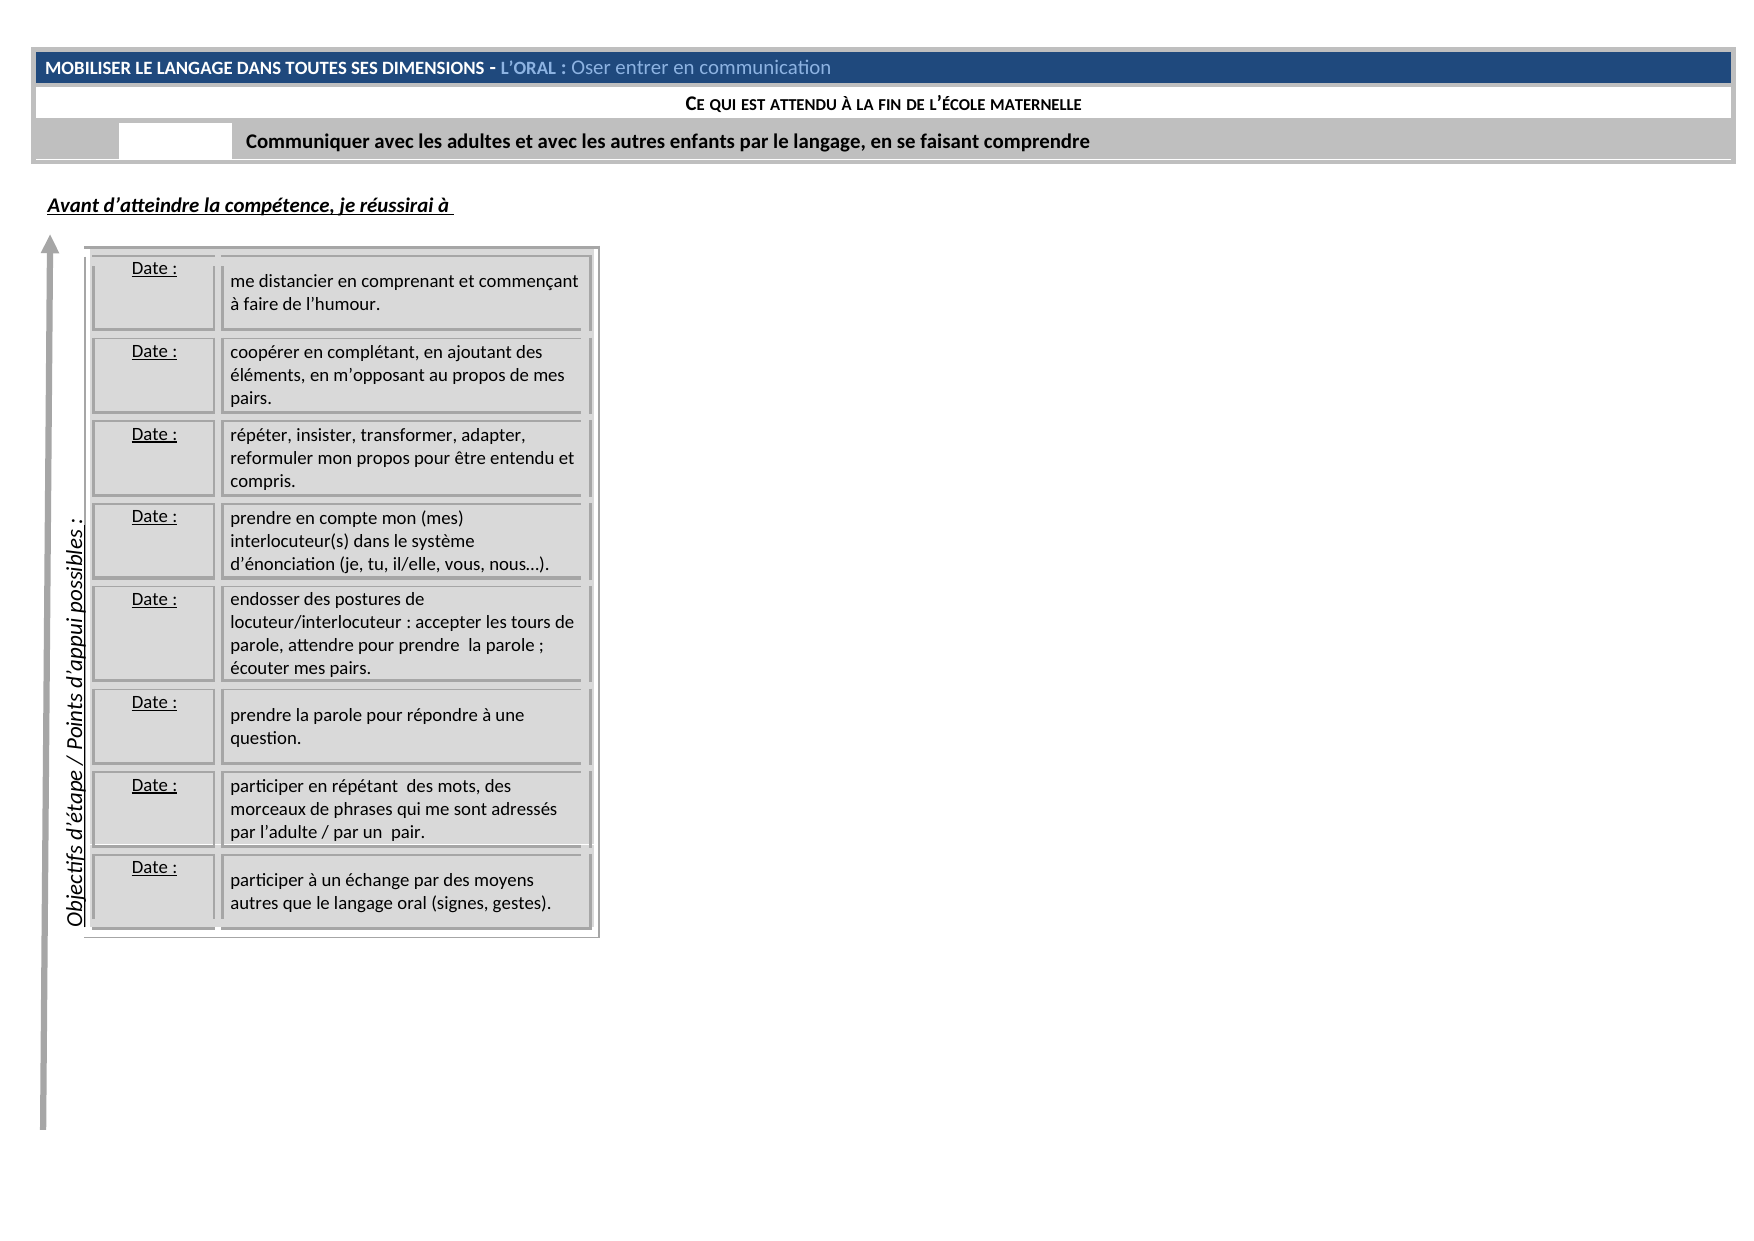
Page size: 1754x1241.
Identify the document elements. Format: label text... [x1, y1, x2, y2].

table_cell Date : [90, 494, 219, 576]
table_cell Communiquer avec les adultes et avec les autres enfants par le langage, en se faisant comprendre [237, 123, 1731, 159]
table_header me distancier en comprenant et commençant à faire de l’humour. [219, 249, 594, 328]
table_cell Ce qui est attendu à la fin de l’école maternelle [36, 87, 1731, 118]
table_cell Date : [90, 762, 219, 844]
table_cell Date : [90, 576, 219, 679]
table_cell endosser des postures de locuteur/interlocuteur : accepter les tours de parole, attendre pour prendre la parole ; écouter mes pairs. [219, 576, 594, 679]
table_cell [36, 123, 114, 159]
table_cell Date : [90, 845, 219, 927]
table_cell [119, 123, 232, 159]
table_cell Date : [90, 328, 219, 411]
table_header Objectifs d’étape / Points d’appui possibles : [48, 246, 90, 927]
table_cell coopérer en complétant, en ajoutant des éléments, en m’opposant au propos de mes pairs. [219, 328, 594, 411]
table_cell participer en répétant des mots, des morceaux de phrases qui me sont adressés par l’adulte / par un pair. [219, 762, 594, 844]
table_header Date : [90, 249, 219, 328]
table_header [37, 246, 46, 927]
table_cell Date : [90, 679, 219, 762]
table_cell prendre en compte mon (mes) interlocuteur(s) dans le système d’énonciation (je, tu, il/elle, vous, nous…). [219, 494, 594, 576]
table_cell prendre la parole pour répondre à une question. [219, 679, 594, 762]
table_cell répéter, insister, transformer, adapter, reformuler mon propos pour être entendu et compris. [219, 411, 594, 494]
table_cell Date : [90, 411, 219, 494]
table_cell participer à un échange par des moyens autres que le langage oral (signes, gestes). [219, 845, 594, 927]
table_header Mobiliser le langage dans toutes ses dimensions - l’oral : Oser entrer en communication [36, 52, 1731, 83]
text Avant d’atteindre la compétence, je réussirai à [47, 192, 1695, 218]
